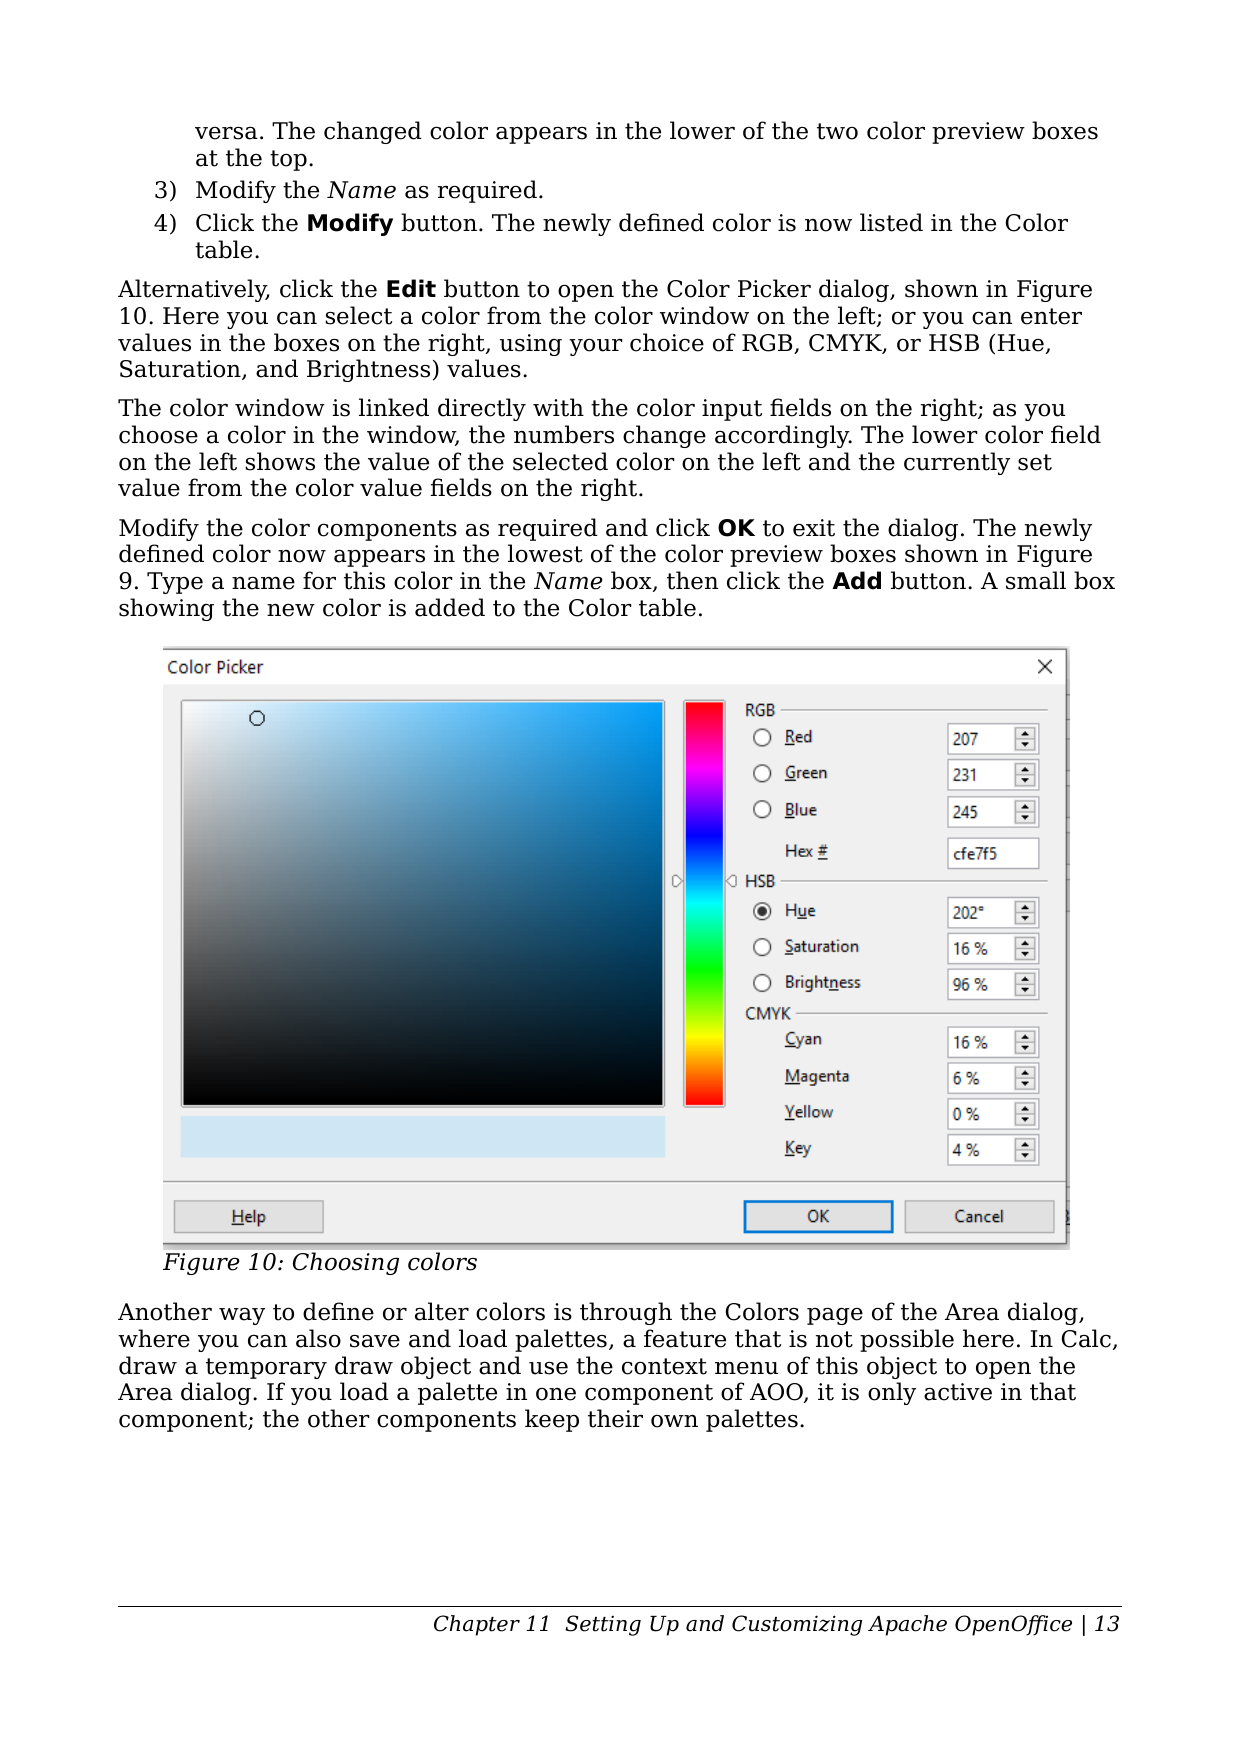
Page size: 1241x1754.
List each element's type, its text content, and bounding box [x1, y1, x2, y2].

text Modify the color components as required and click OK to exit the dialog. The newly defined color now appears in the lowest of the color preview boxes shown in Figure 9. Type a name for this color in the Name box, then click the Add button. A small box showing the new color is added to the Color table. [118, 515, 1122, 621]
picture [163, 646, 1070, 1250]
text Another way to define or alter colors is through the Colors page of the Area dialog, where you can also save and load palettes, a feature that is not possible here. In Calc, draw a temporary draw object and use the context menu of this object to open the Area dialog. If you load a palette in one component of AOO, it is only active in that component; the other components keep their own palettes. [118, 1299, 1122, 1433]
list Click the Modify button. The newly defined color is now listed in the Color table. [177, 211, 1122, 264]
text The color window is linked directly with the color input fields on the right; as you choose a color in the window, the numbers change accordingly. The lower color field on the left shows the value of the selected color on the left and the currently set value from the color value fields on the right. [118, 396, 1122, 502]
text Alternatively, click the Edit button to open the Color Picker dialog, shown in Figure 10. Here you can select a color from the color window on the left; or you can enter values in the boxes on the right, using your choice of RGB, CMYK, or HSB (Hue, Saturation, and Brightness) values. [118, 276, 1122, 383]
text Figure 10: Choosing colors [163, 1250, 1070, 1276]
list versa. The changed color appears in the lower of the two color preview boxes at the top. [177, 118, 1122, 171]
list Modify the Name as required. [177, 178, 1122, 204]
